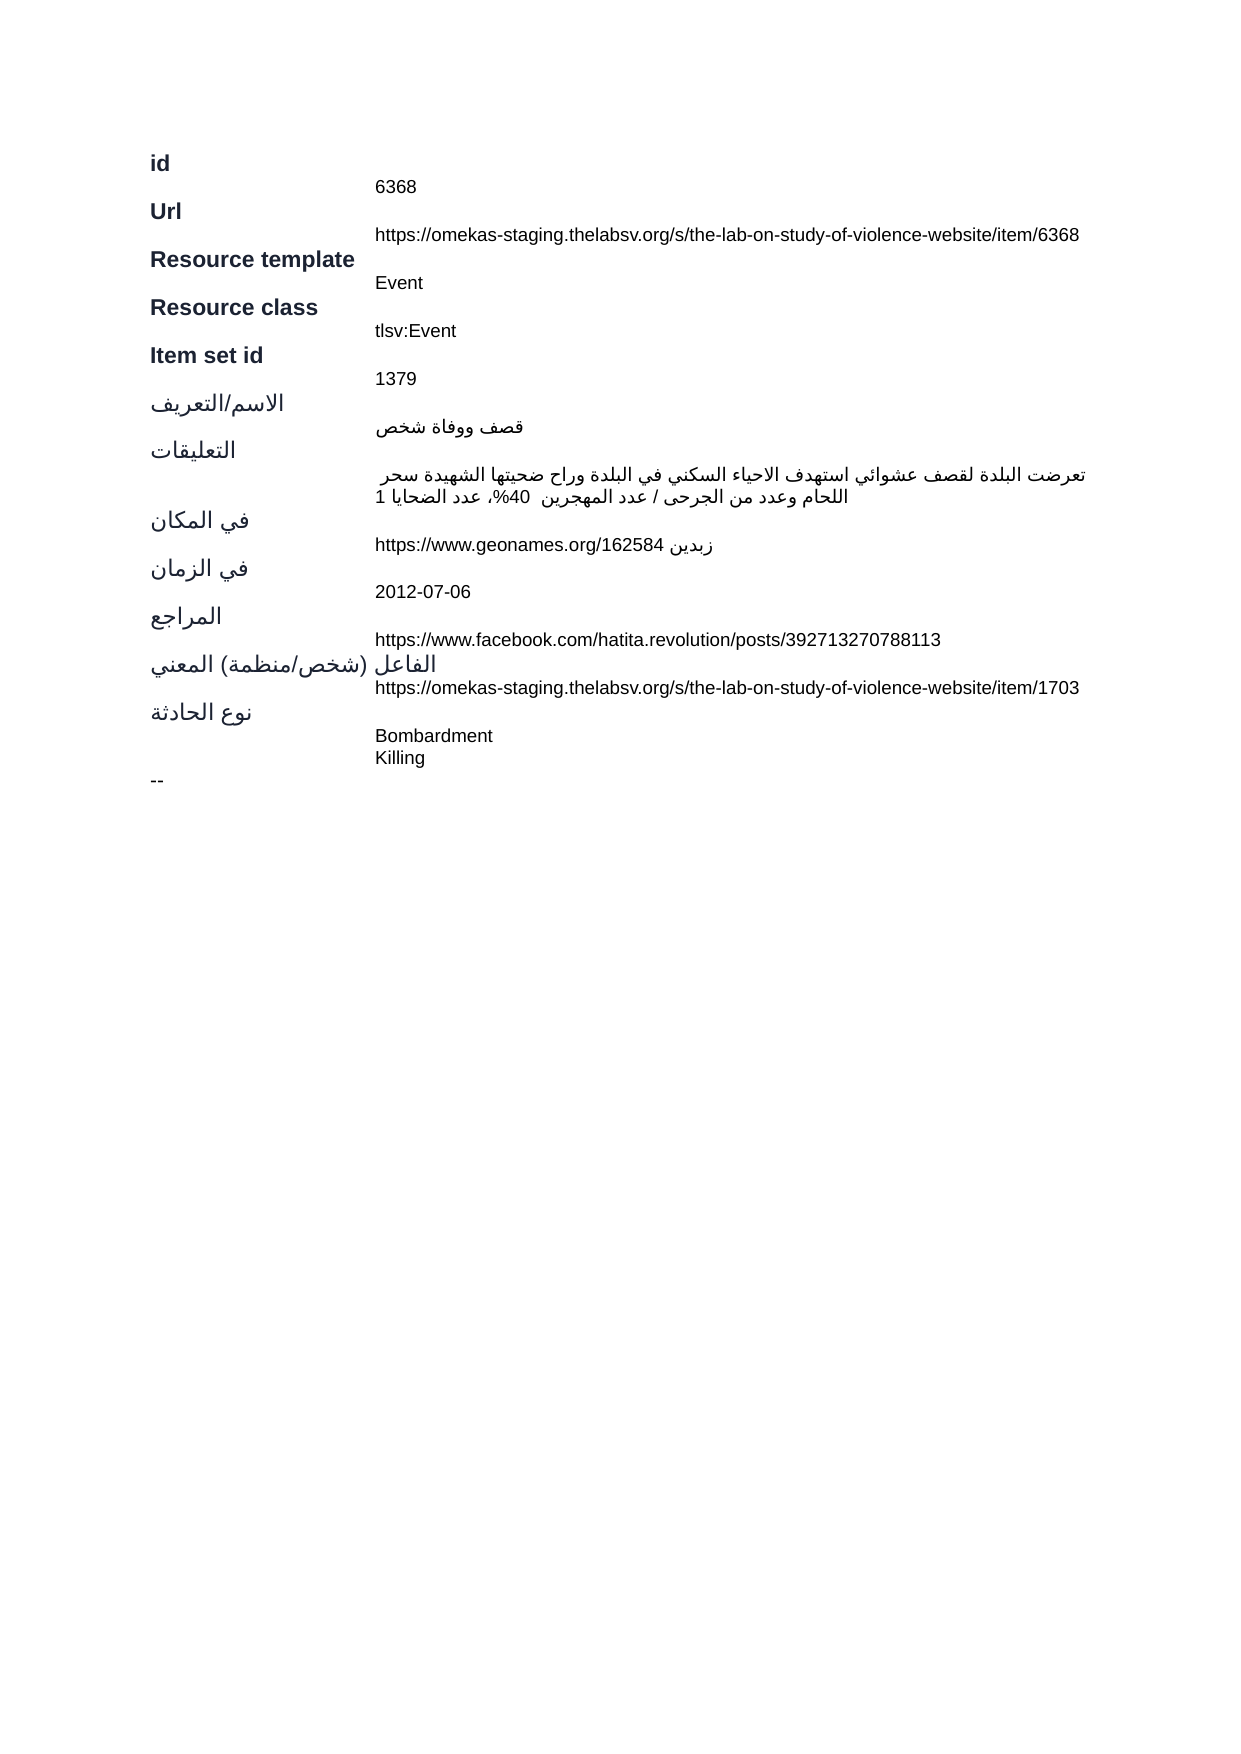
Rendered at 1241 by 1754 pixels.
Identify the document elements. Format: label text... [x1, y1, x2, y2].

text التعليقات [150, 437, 1090, 464]
text في الزمان [150, 555, 1090, 581]
text Item set id [150, 342, 1090, 368]
text tlsv:Event [375, 320, 1090, 342]
text نوع الحادثة [150, 699, 1090, 725]
text Killing [375, 747, 1090, 768]
text https://www.geonames.org/162584 زبدين [375, 533, 1090, 555]
text Resource template [150, 246, 1090, 272]
text -- [150, 768, 1090, 792]
text تعرضت البلدة لقصف عشوائي استهدف الاحياء السكني في البلدة وراح ضحيتها الشهيدة سحر اللحام وعدد من الجرحى / عدد المهجرين 40%، عدد الضحايا 1 [375, 464, 1090, 507]
text Resource class [150, 294, 1090, 320]
text Bombardment [375, 725, 1090, 747]
text الاسم/التعريف [150, 389, 1090, 416]
text 1379 [375, 368, 1090, 389]
text 6368 [375, 176, 1090, 198]
text https://omekas-staging.thelabsv.org/s/the-lab-on-study-of-violence-website/item/6368 [375, 224, 1090, 246]
text قصف ووفاة شخص [375, 416, 1090, 437]
text الفاعل (شخص/منظمة) المعني [150, 651, 1090, 677]
text 2012-07-06 [375, 581, 1090, 603]
text المراجع [150, 603, 1090, 629]
text https://omekas-staging.thelabsv.org/s/the-lab-on-study-of-violence-website/item/1703 [375, 677, 1090, 699]
text Event [375, 272, 1090, 294]
text id [150, 150, 1090, 176]
text https://www.facebook.com/hatita.revolution/posts/392713270788113 [375, 629, 1090, 651]
text Url [150, 198, 1090, 224]
text في المكان [150, 507, 1090, 533]
